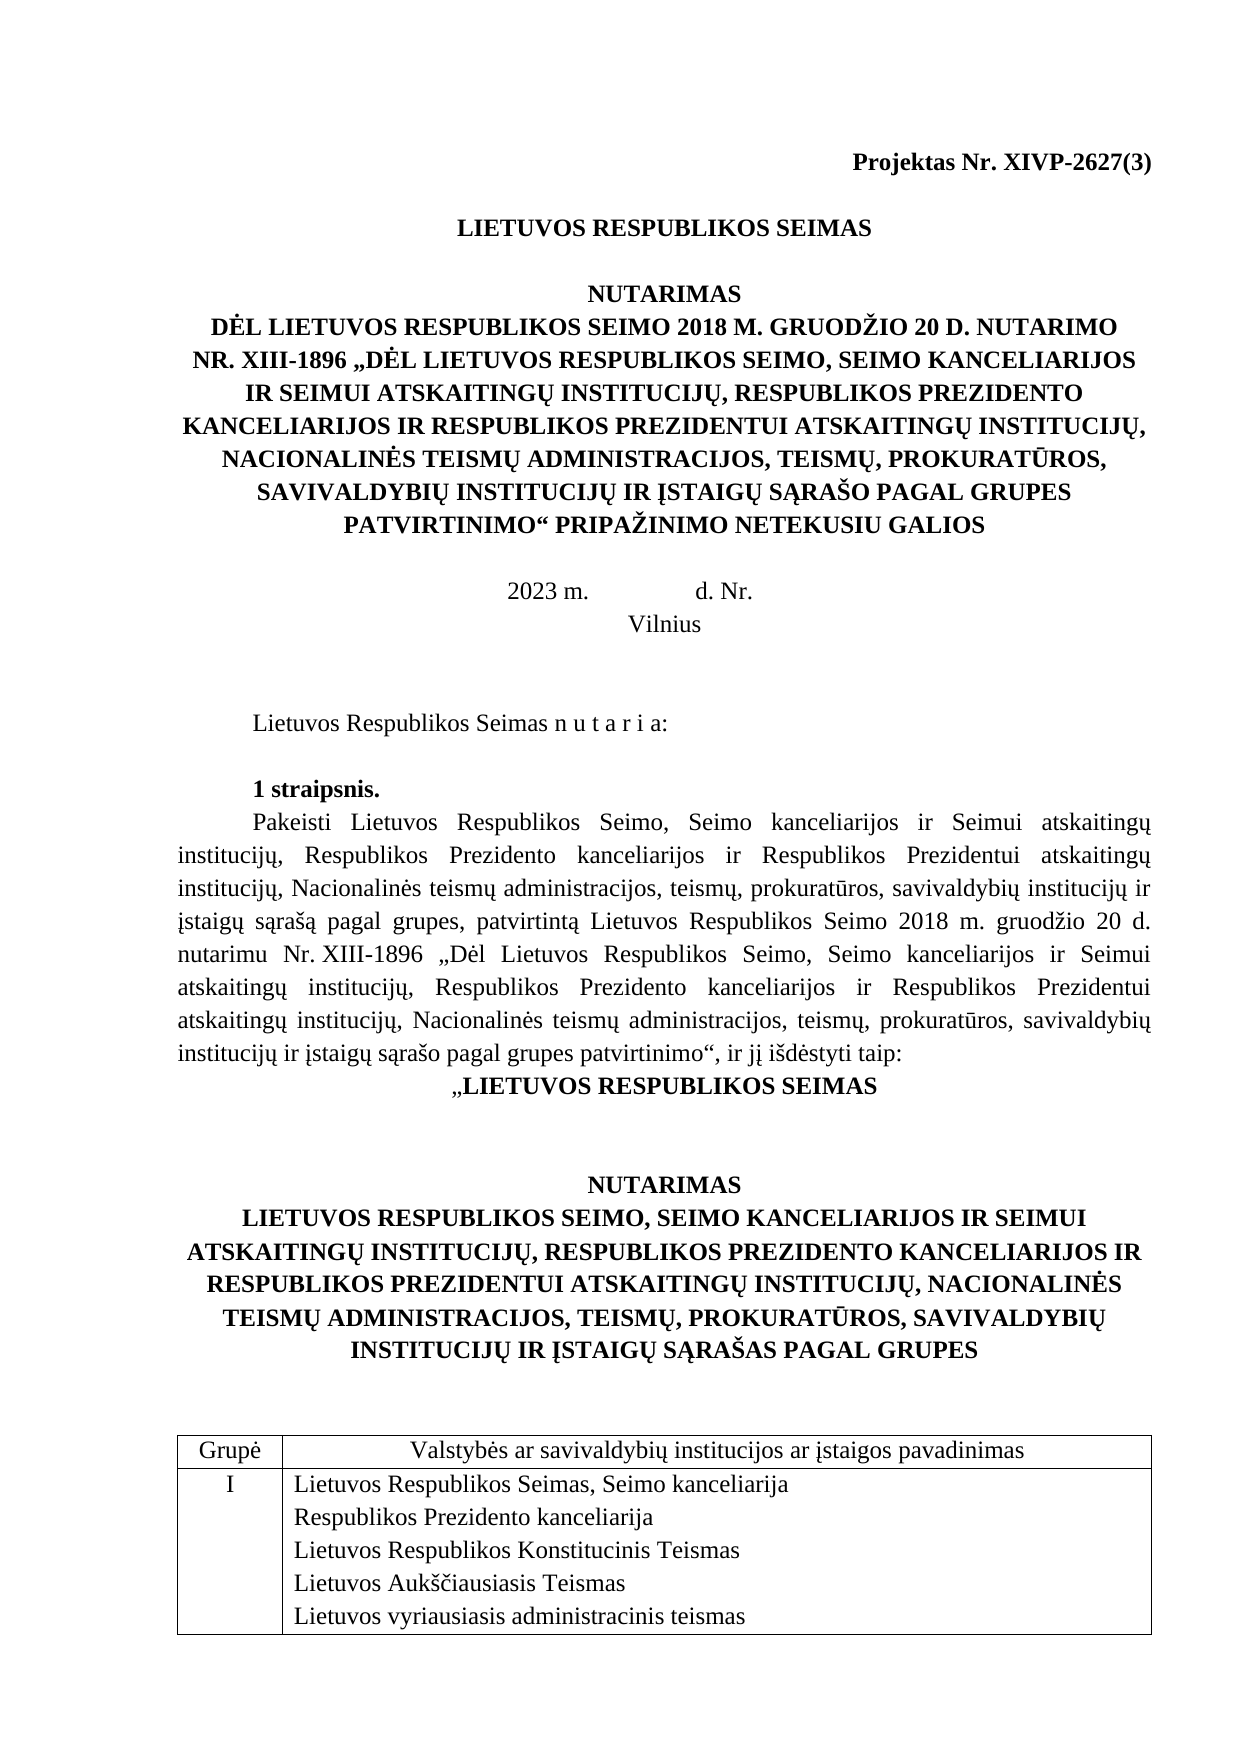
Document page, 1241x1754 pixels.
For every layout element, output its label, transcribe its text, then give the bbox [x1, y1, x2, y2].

table_cell I [178, 1469, 282, 1634]
text 1 straipsnis. [177, 774, 1152, 803]
text Pakeisti Lietuvos Respublikos Seimo, Seimo kanceliarijos ir Seimui atskaitingų institucijų, Respublikos Prezidento kanceliarijos ir Respublikos Prezidentui atskaitingų institucijų, Nacionalinės teismų administracijos, teismų, prokuratūros, savivaldybių institucijų ir įstaigų sąrašą pagal grupes, patvirtintą Lietuvos Respublikos Seimo 2018 m. gruodžio 20 d. nutarimu Nr. XIII-1896 „Dėl Lietuvos Respublikos Seimo, Seimo kanceliarijos ir Seimui atskaitingų institucijų, Respublikos Prezidento kanceliarijos ir Respublikos Prezidentui atskaitingų institucijų, Nacionalinės teismų administracijos, teismų, prokuratūros, savivaldybių institucijų ir įstaigų sąrašo pagal grupes patvirtinimo“, ir jį išdėstyti taip: [177, 807, 1152, 1067]
text NUTARIMAS [177, 1171, 1152, 1199]
text 2023 m. d. Nr. [177, 576, 1152, 605]
text Vilnius [177, 609, 1152, 638]
text LIETUVOS RESPUBLIKOS SEIMO, SEIMO KANCELIARIJOS IR SEIMUI ATSKAITINGŲ INSTITUCIJŲ, RESPUBLIKOS PREZIDENTO KANCELIARIJOS IR RESPUBLIKOS PREZIDENTUI ATSKAITINGŲ INSTITUCIJŲ, NACIONALINĖS TEISMŲ ADMINISTRACIJOS, TEISMŲ, PROKURATŪROS, SAVIVALDYBIŲ INSTITUCIJŲ IR ĮSTAIGŲ SĄRAŠAS PAGAL GRUPES [177, 1203, 1152, 1364]
text LIETUVOS RESPUBLIKOS seimas [177, 213, 1152, 242]
table_header Valstybės ar savivaldybių institucijos ar įstaigos pavadinimas [283, 1436, 1151, 1468]
text Projektas Nr. XIVP-2627(3) [177, 147, 1152, 176]
text „LIETUVOS RESPUBLIKOS SEIMAS [177, 1071, 1152, 1100]
text nutarimas [177, 279, 1152, 308]
text Lietuvos Respublikos Seimas nutaria: [177, 708, 1152, 737]
table_cell Lietuvos Respublikos Seimas, Seimo kanceliarija Respublikos Prezidento kanceliarija Lietuvos Respublikos Konstitucinis Teismas Lietuvos Aukščiausiasis Teismas Lietuvos vyriausiasis administracinis teismas [283, 1469, 1151, 1634]
text DĖL LIETUVOS RESPUBLIKOS SEIMO 2018 m. gruodžio 20 d. nutarimo Nr. XIII-1896 „DĖL LIETUVOS RESPUBLIKOS SEIMO, SEIMO KANCELIARIJOS IR SEIMUI ATSKAITINGŲ INSTITUCIJŲ, RESPUBLIKOS PREZIDENTO KANCELIARIJOS IR RESPUBLIKOS PREZIDENTUI ATSKAITINGŲ INSTITUCIJŲ, NACIONALINĖS TEISMŲ ADMINISTRACIJOS, TEISMŲ, PROKURATŪROS, SAVIVALDYBIŲ INSTITUCIJŲ IR ĮSTAIGŲ SĄRAŠO PAGAL GRUPES PATVIRTINIMO“ pripažinimo netekusiu galios [177, 312, 1152, 539]
table_header Grupė [178, 1436, 282, 1468]
